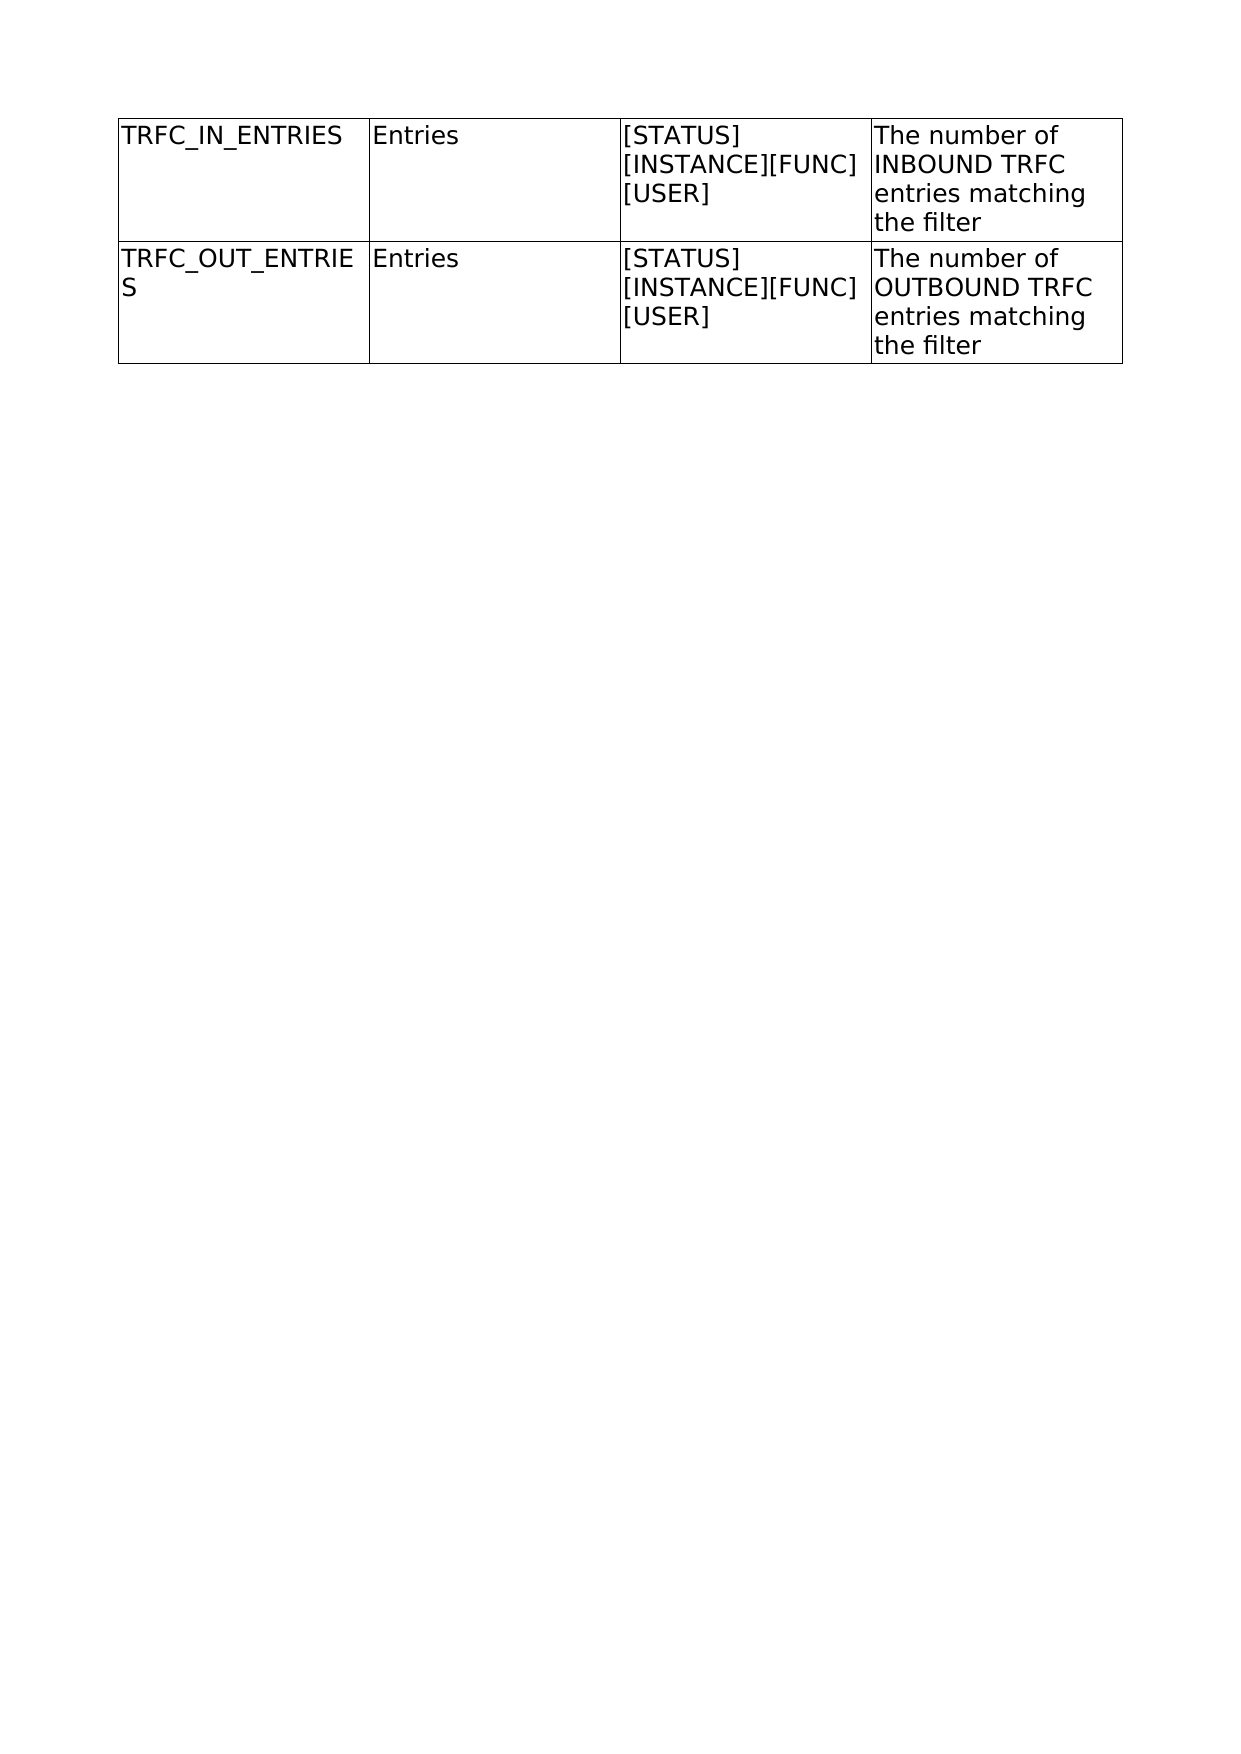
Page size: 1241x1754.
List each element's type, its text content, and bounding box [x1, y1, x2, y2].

table_cell TRFC_IN_ENTRIES [119, 119, 369, 241]
table_cell The number of INBOUND TRFC entries matching the filter [872, 119, 1122, 241]
table_cell [STATUS][INSTANCE][FUNC][USER] [621, 119, 871, 241]
table_cell The number of OUTBOUND TRFC entries matching the filter [872, 242, 1122, 363]
table_cell TRFC_OUT_ENTRIES [119, 242, 369, 363]
table_cell [STATUS][INSTANCE][FUNC][USER] [621, 242, 871, 363]
table_cell Entries [370, 119, 620, 241]
table_cell Entries [370, 242, 620, 363]
